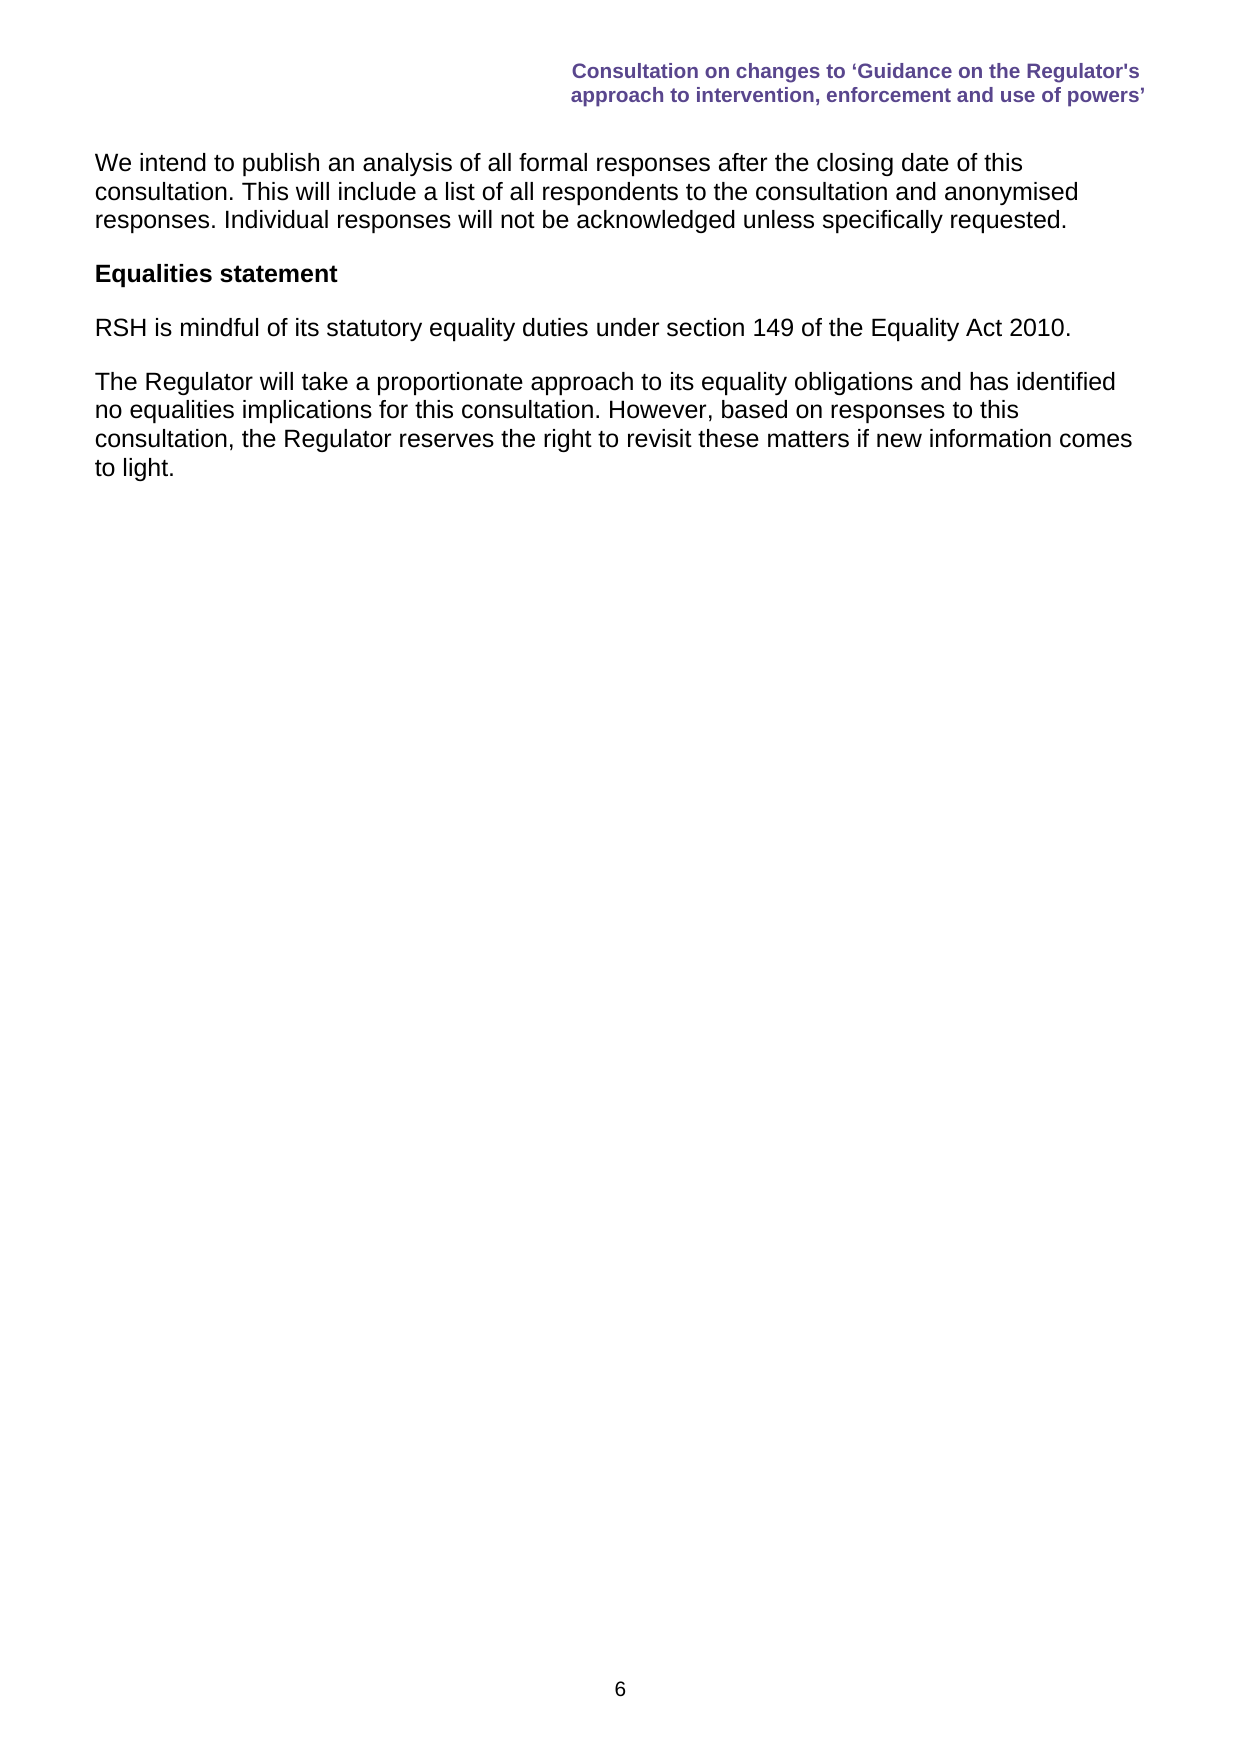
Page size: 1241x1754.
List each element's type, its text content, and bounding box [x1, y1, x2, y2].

text The Regulator will take a proportionate approach to its equality obligations and has identified no equalities implications for this consultation. However, based on responses to this consultation, the Regulator reserves the right to revisit these matters if new information comes to light. [94, 366, 1146, 481]
text RSH is mindful of its statutory equality duties under section 149 of the Equality Act 2010. [94, 313, 1146, 341]
text We intend to publish an analysis of all formal responses after the closing date of this consultation. This will include a list of all respondents to the consultation and anonymised responses. Individual responses will not be acknowledged unless specifically requested. [94, 148, 1146, 234]
text Equalities statement [94, 259, 1146, 288]
